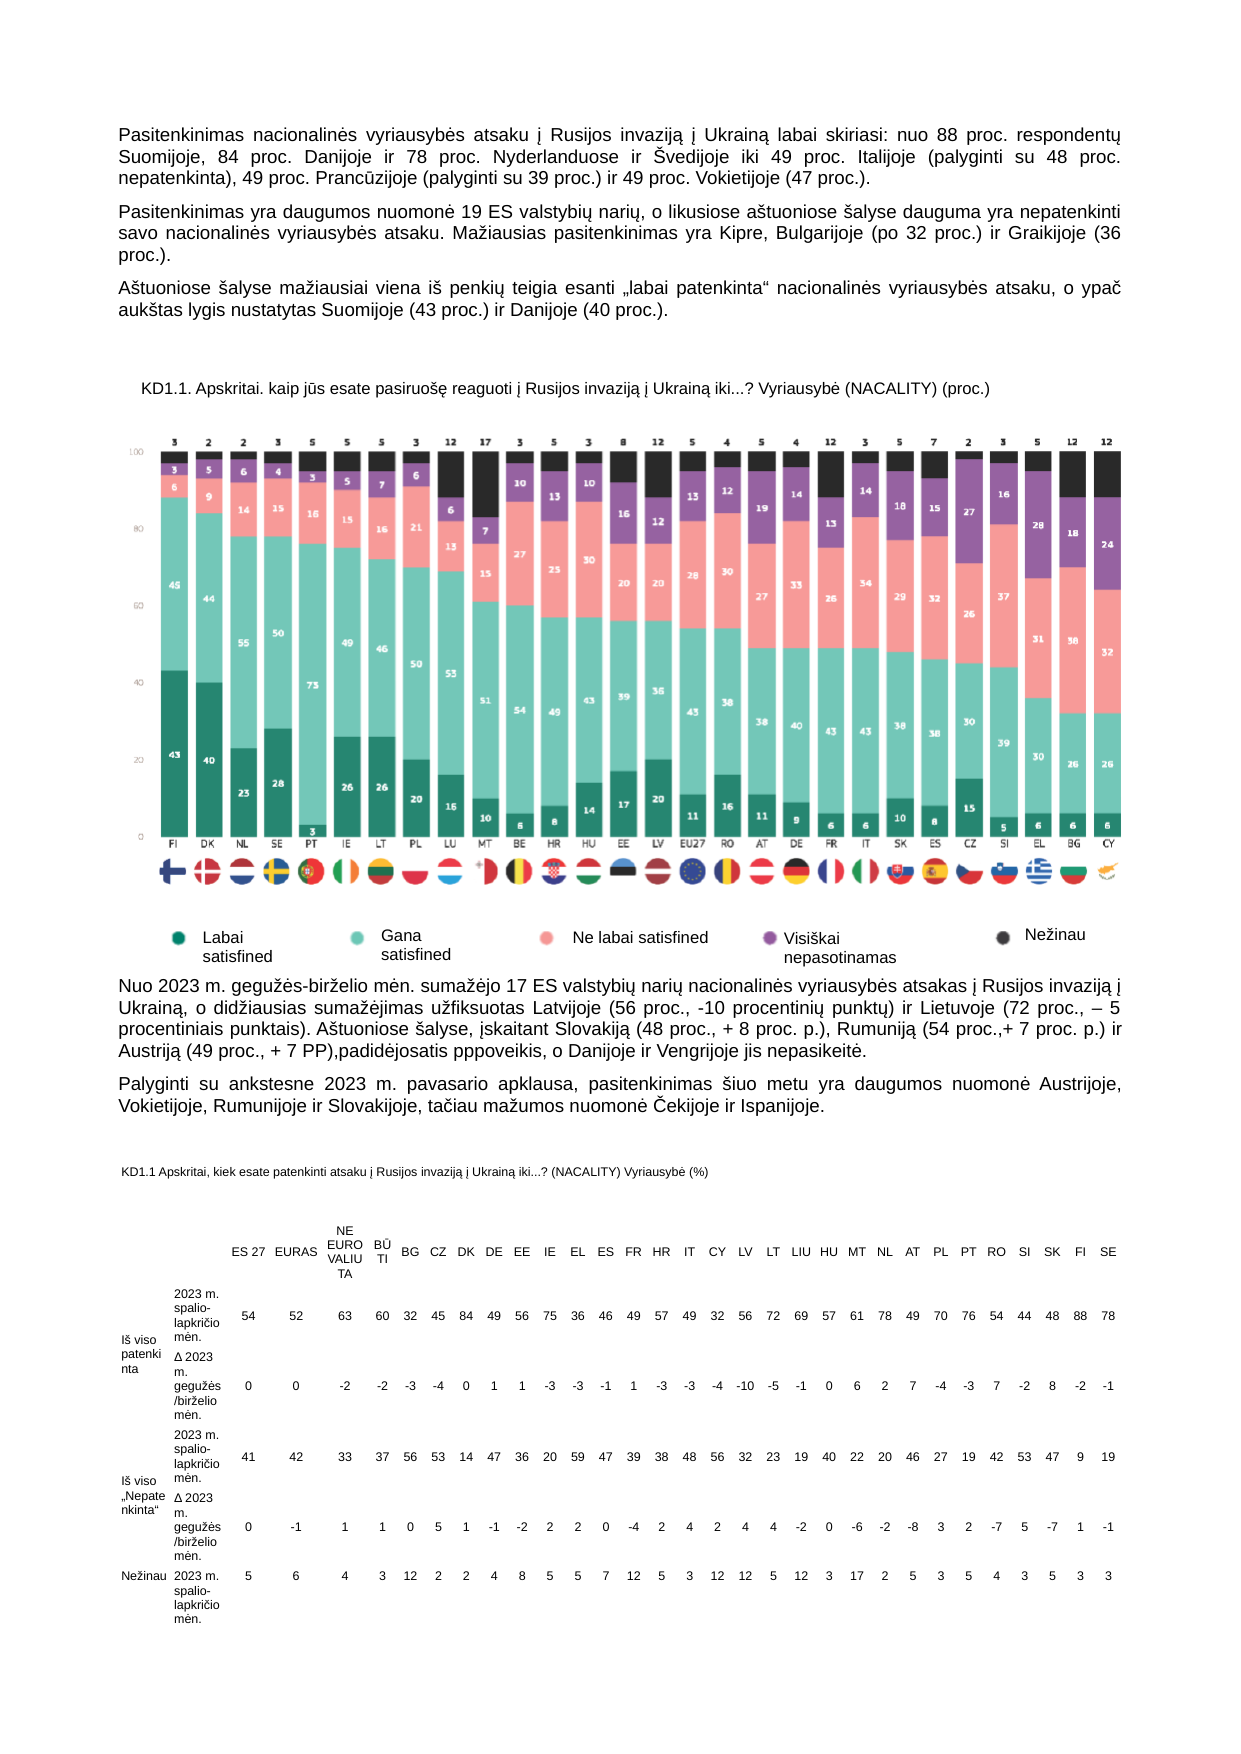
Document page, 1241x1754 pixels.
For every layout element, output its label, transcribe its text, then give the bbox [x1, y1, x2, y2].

table_cell -4 [927, 1347, 954, 1425]
table_header KD1.1 Apskritai, kiek esate patenkinti atsaku į Rusijos invaziją į Ukrainą iki...? (NACALITY) Vyriausybė (%) [118, 1156, 1038, 1188]
table_cell 2 [452, 1566, 480, 1629]
table_cell 39 [620, 1425, 647, 1488]
table_cell 33 [321, 1425, 368, 1488]
table_cell 2 [424, 1566, 452, 1629]
table_cell 36 [508, 1425, 536, 1488]
table_cell -1 [1094, 1488, 1122, 1566]
table_cell 2 [564, 1488, 592, 1566]
table_cell 49 [899, 1284, 927, 1347]
table_cell -2 [1010, 1347, 1038, 1425]
table_cell [508, 1188, 536, 1220]
table_cell 1 [321, 1488, 368, 1566]
table_cell -3 [396, 1347, 424, 1425]
table_cell -4 [424, 1347, 452, 1425]
table_cell 8 [1038, 1347, 1066, 1425]
table_cell 7 [592, 1566, 619, 1629]
table_cell 36 [564, 1284, 592, 1347]
table_cell [118, 1220, 171, 1284]
table_cell 12 [703, 1566, 731, 1629]
table_cell SI [1010, 1220, 1038, 1284]
table_cell FI [1066, 1220, 1094, 1284]
table_cell 23 [759, 1425, 787, 1488]
table_cell IT [675, 1220, 703, 1284]
table_cell DE [480, 1220, 508, 1284]
table_cell 47 [480, 1425, 508, 1488]
table_cell Iš viso „Nepatenkinta“ [118, 1425, 171, 1566]
table_cell 2 [703, 1488, 731, 1566]
table_cell [226, 1188, 271, 1220]
table_cell RO [983, 1220, 1010, 1284]
table_cell 3 [815, 1566, 843, 1629]
table_cell 7 [899, 1347, 927, 1425]
table_header [1094, 1156, 1122, 1188]
table_cell 3 [1066, 1566, 1094, 1629]
picture [118, 434, 1135, 896]
table_cell 0 [452, 1347, 480, 1425]
table_cell 0 [271, 1347, 321, 1425]
table_cell 3 [927, 1488, 954, 1566]
table_cell [424, 1188, 452, 1220]
table_cell 5 [536, 1566, 564, 1629]
table_cell LV [731, 1220, 759, 1284]
table_cell 46 [592, 1284, 619, 1347]
table_cell 20 [536, 1425, 564, 1488]
table_cell 2 [955, 1488, 982, 1566]
table_cell SK [1038, 1220, 1066, 1284]
text Nuo 2023 m. gegužės-birželio mėn. sumažėjo 17 ES valstybių narių nacionalinės vyriausybės atsakas į Rusijos invaziją į Ukrainą, o didžiausias sumažėjimas užfiksuotas Latvijoje (56 proc., -10 procentinių punktų) ir Lietuvoje (72 proc., – 5 procentiniais punktais). Aštuoniose šalyse, įskaitant Slovakiją (48 proc., + 8 proc. p.), Rumuniją (54 proc.,+ 7 proc. p.) ir Austriją (49 proc., + 7 PP),padidėjosatis pppoveikis, o Danijoje ir Vengrijoje jis nepasikeitė. [118, 896, 1122, 1061]
table_cell 12 [620, 1566, 647, 1629]
table_cell [396, 1188, 424, 1220]
table_cell 5 [955, 1566, 982, 1629]
table_cell [843, 1188, 871, 1220]
table_cell CZ [424, 1220, 452, 1284]
table_cell 48 [675, 1425, 703, 1488]
table_cell NE EURO VALIUTA [321, 1220, 368, 1284]
table_cell [171, 1188, 226, 1220]
table_cell 61 [843, 1284, 871, 1347]
table_cell 1 [452, 1488, 480, 1566]
table_cell 2023 m. spalio-lapkričio mėn. [171, 1425, 226, 1488]
table_cell 0 [226, 1488, 271, 1566]
table_cell 4 [731, 1488, 759, 1566]
table_cell 56 [396, 1425, 424, 1488]
table_cell [480, 1188, 508, 1220]
table_cell -10 [731, 1347, 759, 1425]
table_cell CY [703, 1220, 731, 1284]
table_cell -3 [648, 1347, 675, 1425]
text Pasitenkinimas yra daugumos nuomonė 19 ES valstybių narių, o likusiose aštuoniose šalyse dauguma yra nepatenkinti savo nacionalinės vyriausybės atsaku. Mažiausias pasitenkinimas yra Kipre, Bulgarijoje (po 32 proc.) ir Graikijoje (36 proc.). [118, 201, 1122, 265]
table_cell -1 [271, 1488, 321, 1566]
table_cell 54 [983, 1284, 1010, 1347]
table_cell 32 [731, 1425, 759, 1488]
table_cell [1066, 1188, 1094, 1220]
table_cell 38 [648, 1425, 675, 1488]
table_cell 63 [321, 1284, 368, 1347]
table_cell 5 [226, 1566, 271, 1629]
table_cell 0 [592, 1488, 619, 1566]
table_cell -3 [955, 1347, 982, 1425]
table_cell 44 [1010, 1284, 1038, 1347]
table_cell 1 [368, 1488, 396, 1566]
table_cell AT [899, 1220, 927, 1284]
table_cell LT [759, 1220, 787, 1284]
table_cell ES 27 [226, 1220, 271, 1284]
table_cell -3 [536, 1347, 564, 1425]
table_cell BŪTI [368, 1220, 396, 1284]
table_cell [731, 1188, 759, 1220]
table_cell 3 [675, 1566, 703, 1629]
table_cell 12 [731, 1566, 759, 1629]
table_header [1038, 1156, 1066, 1188]
table_cell 5 [1010, 1488, 1038, 1566]
table_cell 3 [368, 1566, 396, 1629]
table_cell 5 [564, 1566, 592, 1629]
table_cell -2 [321, 1347, 368, 1425]
table_cell Nežinau [118, 1566, 171, 1629]
table_cell Δ 2023 m. gegužės/birželio mėn. [171, 1347, 226, 1425]
table_cell -2 [508, 1488, 536, 1566]
table_cell 3 [1094, 1566, 1122, 1629]
table_cell [171, 1220, 226, 1284]
table_cell 14 [452, 1425, 480, 1488]
table_cell -1 [592, 1347, 619, 1425]
text Palyginti su ankstesne 2023 m. pavasario apklausa, pasitenkinimas šiuo metu yra daugumos nuomonė Austrijoje, Vokietijoje, Rumunijoje ir Slovakijoje, tačiau mažumos nuomonė Čekijoje ir Ispanijoje. [118, 1073, 1122, 1116]
table_cell 12 [396, 1566, 424, 1629]
table_cell 49 [480, 1284, 508, 1347]
table_cell [321, 1188, 368, 1220]
table_cell 42 [983, 1425, 1010, 1488]
table_cell 4 [759, 1488, 787, 1566]
table_cell [648, 1188, 675, 1220]
table_cell -1 [787, 1347, 815, 1425]
table_cell DK [452, 1220, 480, 1284]
table_cell 20 [871, 1425, 899, 1488]
table_cell 76 [955, 1284, 982, 1347]
table_cell BG [396, 1220, 424, 1284]
picture [165, 914, 1013, 970]
table_cell 57 [815, 1284, 843, 1347]
table_cell [787, 1188, 815, 1220]
table_cell 54 [226, 1284, 271, 1347]
table_cell -4 [620, 1488, 647, 1566]
table_cell -4 [703, 1347, 731, 1425]
table_cell 5 [899, 1566, 927, 1629]
table_cell HU [815, 1220, 843, 1284]
table_cell 2023 m. spalio-lapkričio mėn. [171, 1284, 226, 1347]
table_cell 5 [648, 1566, 675, 1629]
table_cell [1010, 1188, 1038, 1220]
table_cell 2 [871, 1347, 899, 1425]
table_cell 1 [620, 1347, 647, 1425]
table_cell [955, 1188, 982, 1220]
table_cell 7 [983, 1347, 1010, 1425]
table_cell 19 [787, 1425, 815, 1488]
table_cell 59 [564, 1425, 592, 1488]
table_cell IE [536, 1220, 564, 1284]
table_cell 41 [226, 1425, 271, 1488]
table_cell 9 [1066, 1425, 1094, 1488]
text Aštuoniose šalyse mažiausiai viena iš penkių teigia esanti „labai patenkinta“ nacionalinės vyriausybės atsaku, o ypač aukštas lygis nustatytas Suomijoje (43 proc.) ir Danijoje (40 proc.). [118, 277, 1122, 320]
table_cell 47 [1038, 1425, 1066, 1488]
table_cell [759, 1188, 787, 1220]
table_cell 72 [759, 1284, 787, 1347]
table_cell [452, 1188, 480, 1220]
table_cell LIU [787, 1220, 815, 1284]
table_cell -3 [675, 1347, 703, 1425]
table_cell 53 [424, 1425, 452, 1488]
table_cell [118, 1188, 171, 1220]
table_cell 1 [480, 1347, 508, 1425]
table_cell 0 [226, 1347, 271, 1425]
table_cell [899, 1188, 927, 1220]
table_cell 32 [396, 1284, 424, 1347]
table_cell [564, 1188, 592, 1220]
table_cell ES [592, 1220, 619, 1284]
table_cell 49 [675, 1284, 703, 1347]
table_cell -2 [787, 1488, 815, 1566]
table_cell 19 [955, 1425, 982, 1488]
table_cell [927, 1188, 954, 1220]
table_cell 12 [787, 1566, 815, 1629]
table_cell 4 [675, 1488, 703, 1566]
table_cell -8 [899, 1488, 927, 1566]
table_cell Iš viso patenkinta [118, 1284, 171, 1425]
table_cell 0 [396, 1488, 424, 1566]
table_cell EE [508, 1220, 536, 1284]
table_cell 2 [648, 1488, 675, 1566]
table_cell [983, 1188, 1010, 1220]
table_cell 2 [871, 1566, 899, 1629]
table_cell Δ 2023 m. gegužės/birželio mėn. [171, 1488, 226, 1566]
table_cell 40 [815, 1425, 843, 1488]
table_cell 1 [1066, 1488, 1094, 1566]
table_cell 2023 m. spalio-lapkričio mėn. [171, 1566, 226, 1629]
table_cell 60 [368, 1284, 396, 1347]
table_cell 69 [787, 1284, 815, 1347]
text Nuo 2023 m. gegužės-birželio mėn. sumažėjo 17 ES valstybių narių nacionalinės vyriausybės atsakas į Rusijos invaziją į Ukrainą, o didžiausias sumažėjimas užfiksuotas Latvijoje (56 proc., -10 procentinių punktų) ir Lietuvoje (72 proc., – 5 procentiniais punktais). Aštuoniose šalyse, įskaitant Slovakiją (48 proc., + 8 proc. p.), Rumuniją (54 proc.,+ 7 proc. p.) ir Austriją (49 proc., + 7 PP),padidėjosatis pppoveikis, o Danijoje ir Vengrijoje jis nepasikeitė. [118, 366, 1122, 434]
table_cell 0 [815, 1347, 843, 1425]
table_cell 6 [843, 1347, 871, 1425]
table_cell 49 [620, 1284, 647, 1347]
table_cell -2 [871, 1488, 899, 1566]
table_cell 45 [424, 1284, 452, 1347]
table_cell EURAS [271, 1220, 321, 1284]
table_cell 78 [871, 1284, 899, 1347]
table_cell -5 [759, 1347, 787, 1425]
table_cell 8 [508, 1566, 536, 1629]
table_cell PT [955, 1220, 982, 1284]
table_cell 78 [1094, 1284, 1122, 1347]
table_cell 56 [703, 1425, 731, 1488]
table_cell -7 [983, 1488, 1010, 1566]
table_cell NL [871, 1220, 899, 1284]
table_cell 4 [480, 1566, 508, 1629]
table_cell 27 [927, 1425, 954, 1488]
table_cell SE [1094, 1220, 1122, 1284]
table_cell 4 [983, 1566, 1010, 1629]
table_cell 1 [508, 1347, 536, 1425]
table_header [1066, 1156, 1094, 1188]
table_cell -7 [1038, 1488, 1066, 1566]
table_cell [536, 1188, 564, 1220]
table_cell 4 [321, 1566, 368, 1629]
table_cell 32 [703, 1284, 731, 1347]
table_cell 17 [843, 1566, 871, 1629]
table_cell -1 [1094, 1347, 1122, 1425]
table_cell 56 [731, 1284, 759, 1347]
table_cell 5 [424, 1488, 452, 1566]
table_cell 56 [508, 1284, 536, 1347]
table_cell 70 [927, 1284, 954, 1347]
table_cell 42 [271, 1425, 321, 1488]
table_cell HR [648, 1220, 675, 1284]
table_cell 0 [815, 1488, 843, 1566]
table_cell 6 [271, 1566, 321, 1629]
table_cell [1038, 1188, 1066, 1220]
table_cell 75 [536, 1284, 564, 1347]
table_cell PL [927, 1220, 954, 1284]
table_cell 57 [648, 1284, 675, 1347]
table_cell 84 [452, 1284, 480, 1347]
table_cell [675, 1188, 703, 1220]
table_cell 3 [927, 1566, 954, 1629]
table_cell 47 [592, 1425, 619, 1488]
table_cell [620, 1188, 647, 1220]
table_cell -2 [1066, 1347, 1094, 1425]
table_cell 37 [368, 1425, 396, 1488]
table_cell -3 [564, 1347, 592, 1425]
table_cell -6 [843, 1488, 871, 1566]
table_cell 19 [1094, 1425, 1122, 1488]
table_cell [592, 1188, 619, 1220]
table_cell 53 [1010, 1425, 1038, 1488]
table_cell 48 [1038, 1284, 1066, 1347]
table_cell FR [620, 1220, 647, 1284]
table_cell 2 [536, 1488, 564, 1566]
table_cell 3 [1010, 1566, 1038, 1629]
table_cell MT [843, 1220, 871, 1284]
table_cell -2 [368, 1347, 396, 1425]
table_cell EL [564, 1220, 592, 1284]
table_cell [703, 1188, 731, 1220]
table_cell 22 [843, 1425, 871, 1488]
table_cell [1094, 1188, 1122, 1220]
table_cell -1 [480, 1488, 508, 1566]
table_cell 46 [899, 1425, 927, 1488]
table_cell [871, 1188, 899, 1220]
table_cell [815, 1188, 843, 1220]
text Pasitenkinimas nacionalinės vyriausybės atsaku į Rusijos invaziją į Ukrainą labai skiriasi: nuo 88 proc. respondentų Suomijoje, 84 proc. Danijoje ir 78 proc. Nyderlanduose ir Švedijoje iki 49 proc. Italijoje (palyginti su 48 proc. nepatenkinta), 49 proc. Prancūzijoje (palyginti su 39 proc.) ir 49 proc. Vokietijoje (47 proc.). [118, 124, 1122, 189]
table_cell [368, 1188, 396, 1220]
table_cell 52 [271, 1284, 321, 1347]
table_cell 5 [1038, 1566, 1066, 1629]
table_cell 88 [1066, 1284, 1094, 1347]
table_cell [271, 1188, 321, 1220]
table_cell 5 [759, 1566, 787, 1629]
